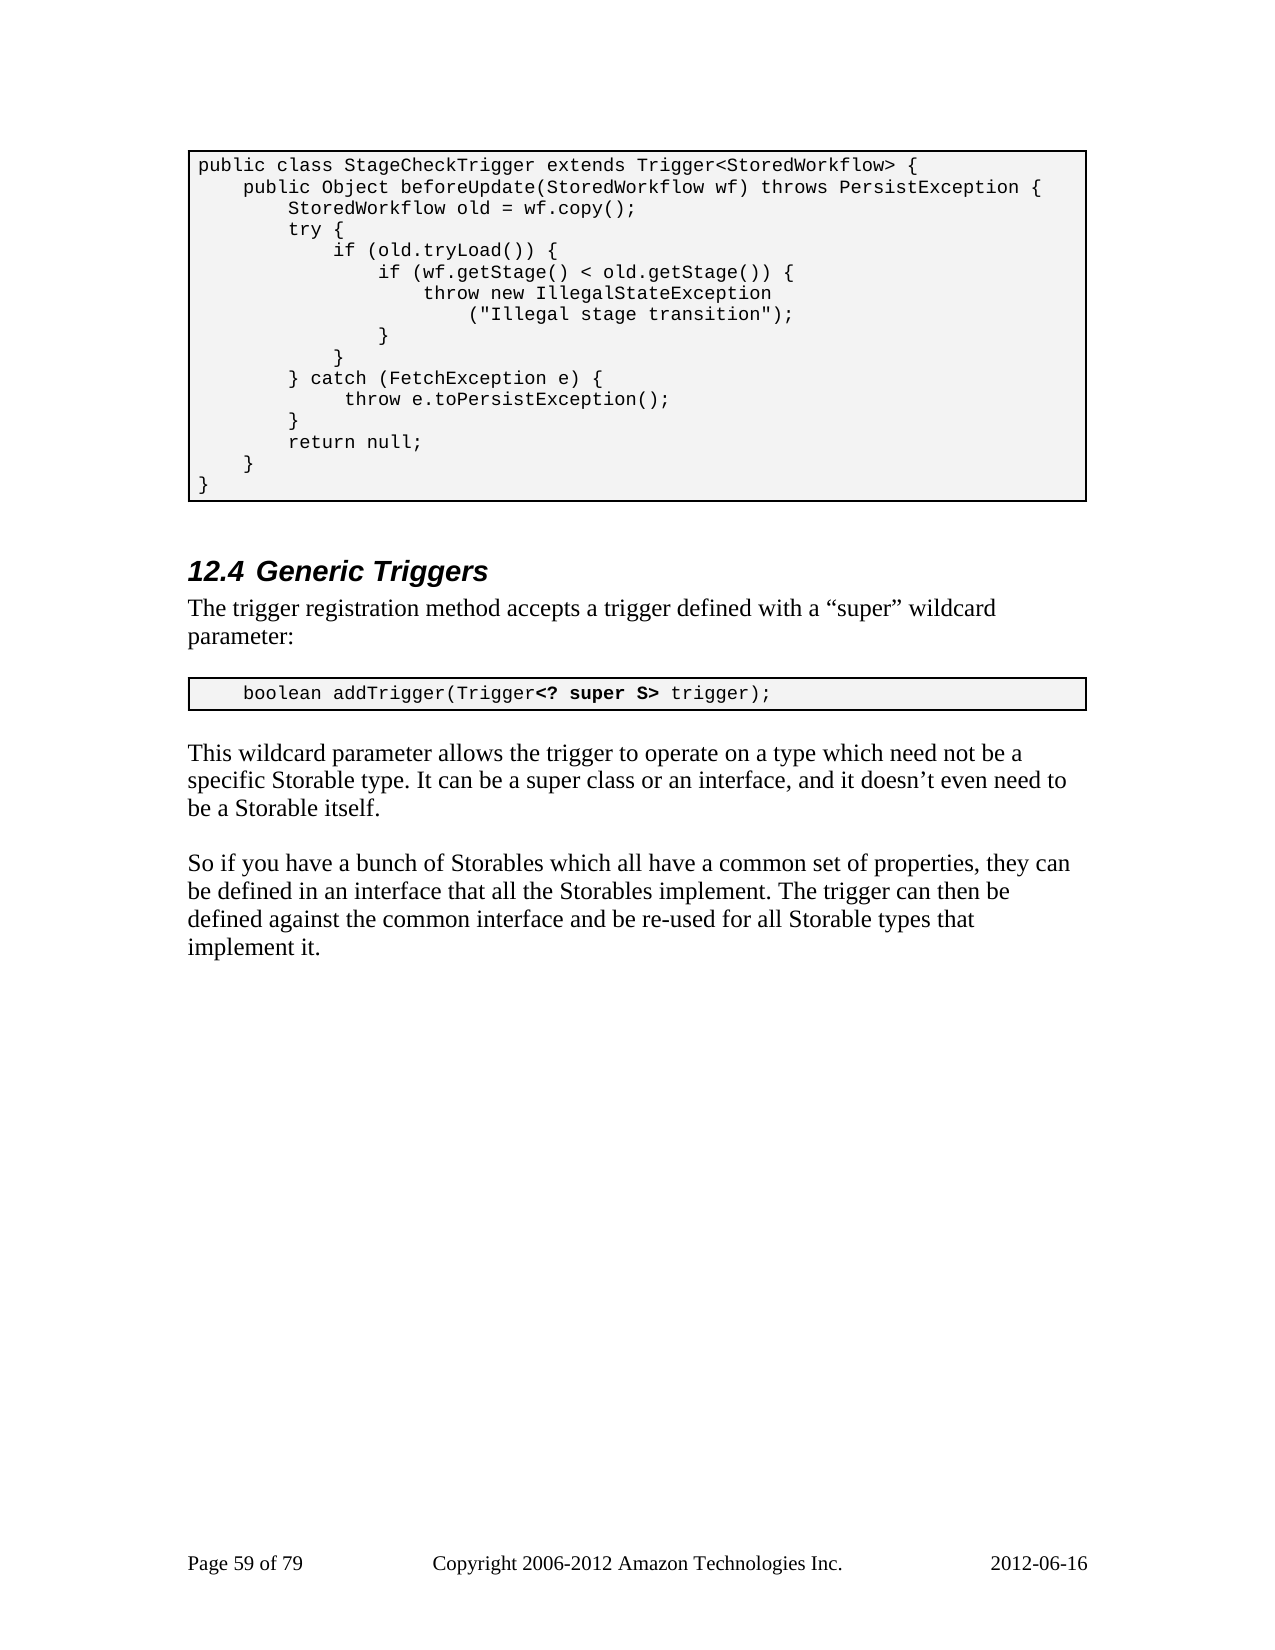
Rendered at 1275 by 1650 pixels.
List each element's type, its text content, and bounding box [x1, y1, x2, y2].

text ("Illegal stage transition"); [190, 299, 1085, 320]
text return null; [190, 426, 1085, 447]
text throw new IllegalStateException [190, 277, 1085, 299]
text public Object beforeUpdate(StoredWorkflow wf) throws PersistException { [190, 171, 1085, 192]
text } [190, 341, 1085, 362]
text throw e.toPersistException(); [190, 384, 1085, 405]
text The trigger registration method accepts a trigger defined with a “super” wildcard parameter: [187, 594, 1087, 649]
subtitle Generic Triggers [187, 555, 1087, 588]
text if (wf.getStage() < old.getStage()) { [190, 256, 1085, 277]
text StoredWorkflow old = wf.copy(); [190, 192, 1085, 214]
text public class StageCheckTrigger extends Trigger<StoredWorkflow> { [190, 152, 1085, 171]
text try { [190, 214, 1085, 235]
text } catch (FetchException e) { [190, 362, 1085, 384]
text } [190, 469, 1085, 500]
text if (old.tryLoad()) { [190, 235, 1085, 256]
text boolean addTrigger(Trigger<? super S> trigger); [190, 679, 1085, 709]
text } [190, 320, 1085, 341]
text } [190, 405, 1085, 426]
text So if you have a bunch of Storables which all have a common set of properties, they can be defined in an interface that all the Storables implement. The trigger can then be defined against the common interface and be re-used for all Storable types that implement it. [187, 849, 1087, 960]
text } [190, 447, 1085, 469]
text This wildcard parameter allows the trigger to operate on a type which need not be a specific Storable type. It can be a super class or an interface, and it doesn’t even need to be a Storable itself. [187, 739, 1087, 822]
